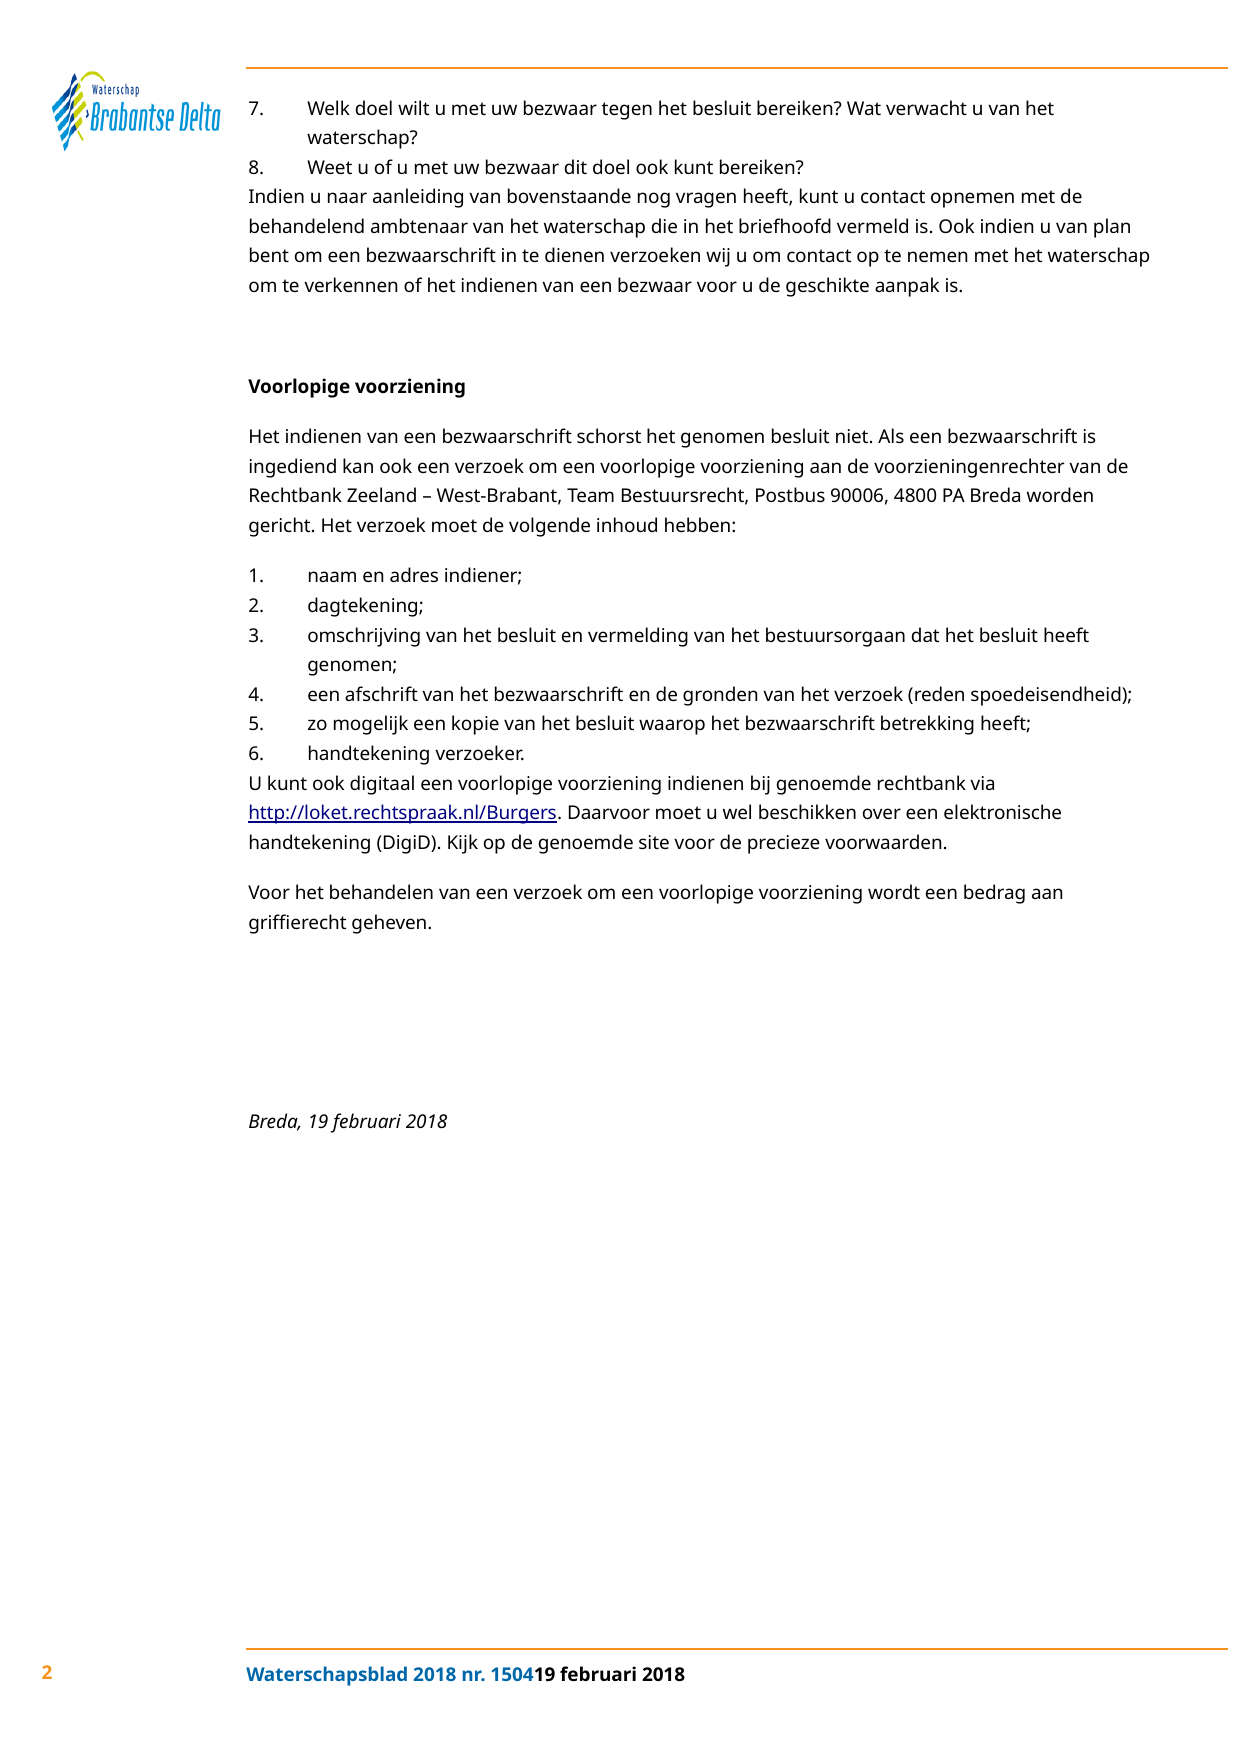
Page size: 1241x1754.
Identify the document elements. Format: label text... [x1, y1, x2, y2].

list Weet u of u met uw bezwaar dit doel ook kunt bereiken? [248, 154, 1152, 180]
list zo mogelijk een kopie van het besluit waarop het bezwaarschrift betrekking heeft; [248, 711, 1152, 736]
list naam en adres indiener; [248, 563, 1152, 588]
picture [41, 47, 231, 172]
text Breda, 19 februari 2018 [248, 1108, 1152, 1134]
list dagtekening; [248, 592, 1152, 618]
text Voor het behandelen van een verzoek om een voorlopige voorziening wordt een bedrag aan griffierecht geheven. [248, 879, 1152, 935]
text Het indienen van een bezwaarschrift schorst het genomen besluit niet. Als een bezwaarschrift is ingediend kan ook een verzoek om een voorlopige voorziening aan de voorzieningenrechter van de Rechtbank Zeeland – West-Brabant, Team Bestuursrecht, Postbus 90006, 4800 PA Breda worden gericht. Het verzoek moet de volgende inhoud hebben: [248, 423, 1152, 538]
list Welk doel wilt u met uw bezwaar tegen het besluit bereiken? Wat verwacht u van het waterschap? [248, 95, 1152, 150]
list handtekening verzoeker. [248, 740, 1152, 766]
list een afschrift van het bezwaarschrift en de gronden van het verzoek (reden spoedeisendheid); [248, 681, 1152, 707]
list omschrijving van het besluit en vermelding van het bestuursorgaan dat het besluit heeft genomen; [248, 622, 1152, 677]
text Voorlopige voorziening [248, 373, 1152, 399]
text Indien u naar aanleiding van bovenstaande nog vragen heeft, kunt u contact opnemen met de behandelend ambtenaar van het waterschap die in het briefhoofd vermeld is. Ook indien u van plan bent om een bezwaarschrift in te dienen verzoeken wij u om contact op te nemen met het waterschap om te verkennen of het indienen van een bezwaar voor u de geschikte aanpak is. [248, 183, 1152, 298]
text U kunt ook digitaal een voorlopige voorziening indienen bij genoemde rechtbank via http://loket.rechtspraak.nl/Burgers. Daarvoor moet u wel beschikken over een elektronische handtekening (DigiD). Kijk op de genoemde site voor de precieze voorwaarden. [248, 770, 1152, 855]
